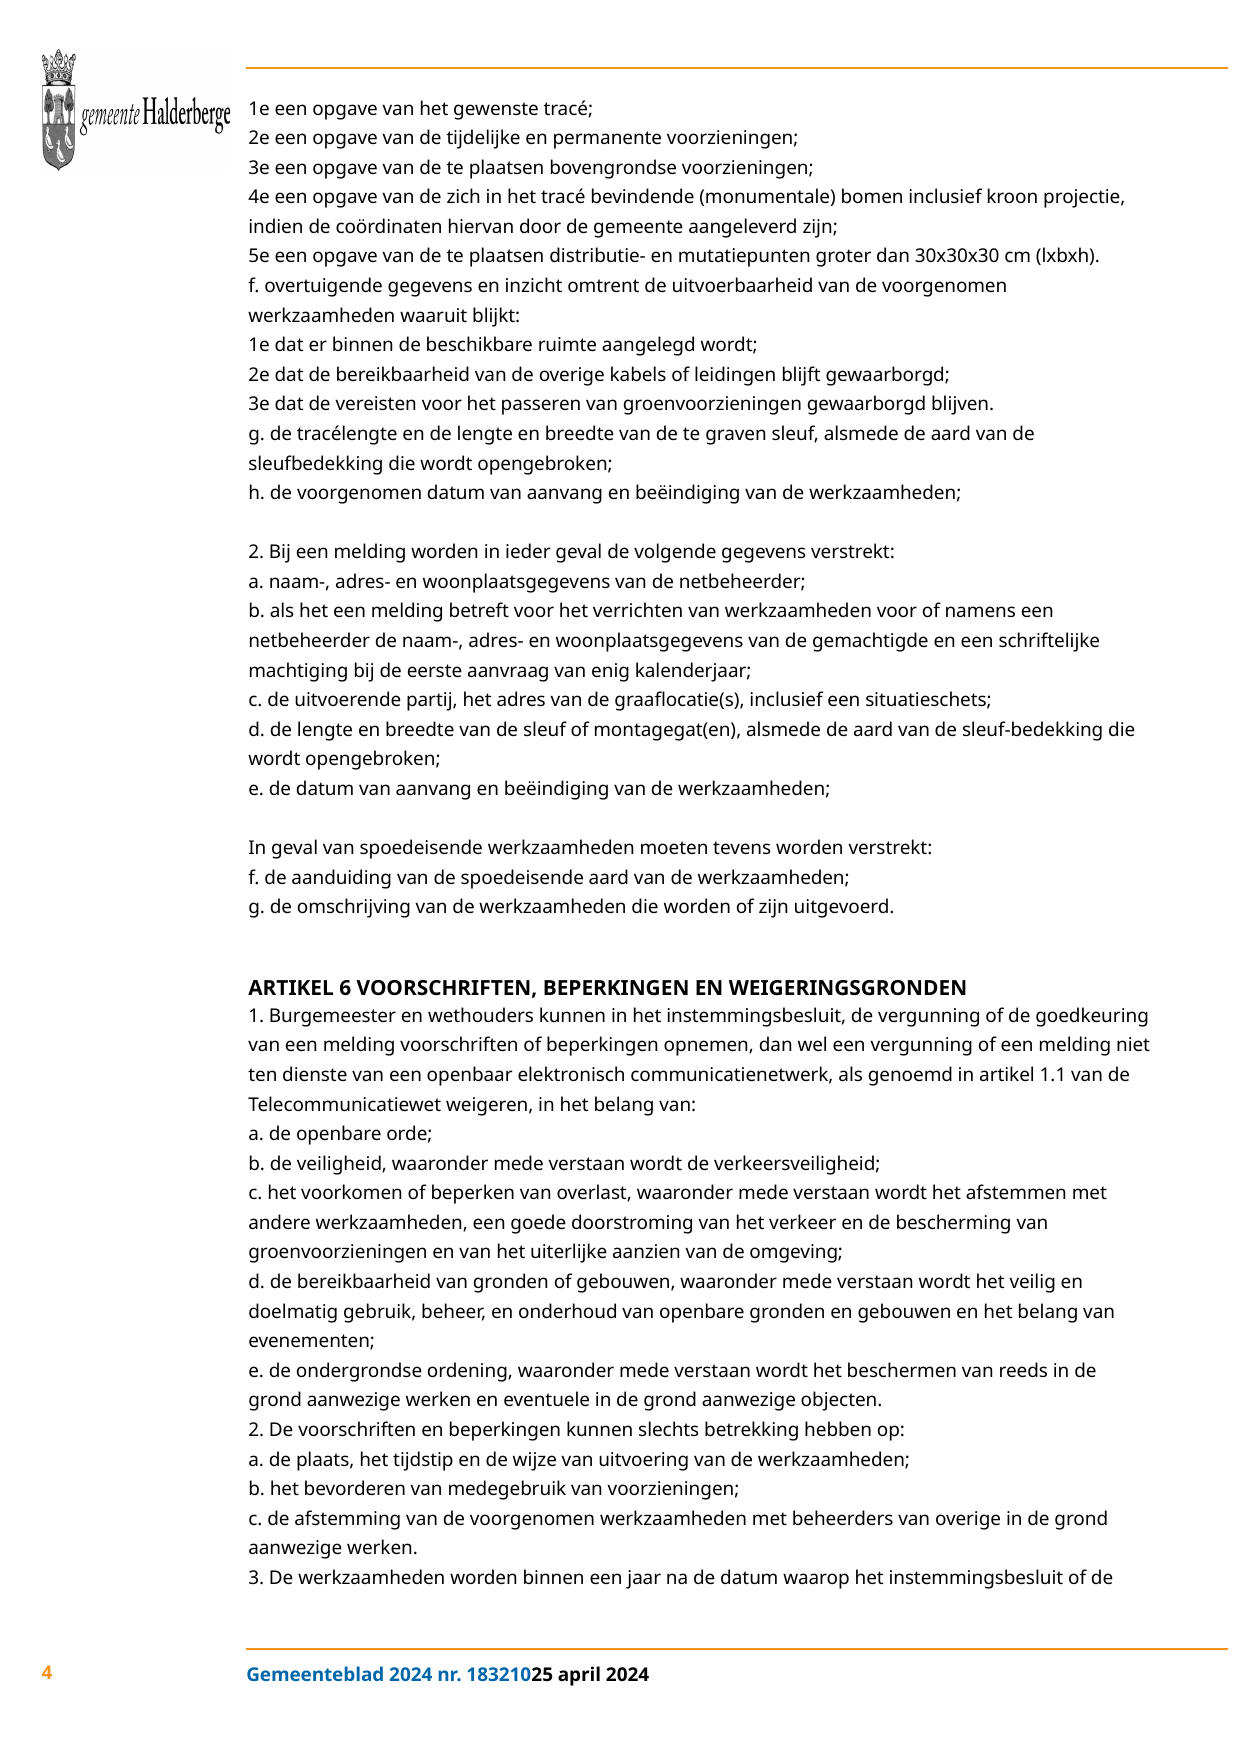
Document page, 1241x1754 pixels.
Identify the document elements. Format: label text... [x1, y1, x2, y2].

text b. als het een melding betreft voor het verrichten van werkzaamheden voor of namens een netbeheerder de naam-, adres- en woonplaatsgegevens van de gemachtigde en een schriftelijke machtiging bij de eerste aanvraag van enig kalenderjaar; [248, 598, 1152, 683]
text a. de openbare orde; [248, 1120, 1152, 1146]
text 3e een opgave van de te plaatsen bovengrondse voorzieningen; [248, 154, 1152, 180]
text 2e een opgave van de tijdelijke en permanente voorzieningen; [248, 124, 1152, 150]
text g. de tracélengte en de lengte en breedte van de te graven sleuf, alsmede de aard van de sleufbedekking die wordt opengebroken; [248, 420, 1152, 476]
text 3e dat de vereisten voor het passeren van groenvoorzieningen gewaarborgd blijven. [248, 391, 1152, 416]
text b. de veiligheid, waaronder mede verstaan wordt de verkeersveiligheid; [248, 1150, 1152, 1176]
text 3. De werkzaamheden worden binnen een jaar na de datum waarop het instemmingsbesluit of de [248, 1564, 1152, 1590]
text In geval van spoedeisende werkzaamheden moeten tevens worden verstrekt: [248, 834, 1152, 860]
text 2. Bij een melding worden in ieder geval de volgende gegevens verstrekt: [248, 538, 1152, 564]
text e. de ondergrondse ordening, waaronder mede verstaan wordt het beschermen van reeds in de grond aanwezige werken en eventuele in de grond aanwezige objecten. [248, 1357, 1152, 1412]
text g. de omschrijving van de werkzaamheden die worden of zijn uitgevoerd. [248, 893, 1152, 919]
text 1. Burgemeester en wethouders kunnen in het instemmingsbesluit, de vergunning of de goedkeuring van een melding voorschriften of beperkingen opnemen, dan wel een vergunning of een melding niet ten dienste van een openbaar elektronisch communicatienetwerk, als genoemd in artikel 1.1 van de Telecommunicatiewet weigeren, in het belang van: [248, 1002, 1152, 1116]
text a. naam-, adres- en woonplaatsgegevens van de netbeheerder; [248, 568, 1152, 594]
text ARTIKEL 6 VOORSCHRIFTEN, BEPERKINGEN EN WEIGERINGSGRONDEN [248, 973, 1152, 1002]
text c. de afstemming van de voorgenomen werkzaamheden met beheerders van overige in de grond aanwezige werken. [248, 1505, 1152, 1560]
text d. de bereikbaarheid van gronden of gebouwen, waaronder mede verstaan wordt het veilig en doelmatig gebruik, beheer, en onderhoud van openbare gronden en gebouwen en het belang van evenementen; [248, 1268, 1152, 1353]
text f. overtuigende gegevens en inzicht omtrent de uitvoerbaarheid van de voorgenomen werkzaamheden waaruit blijkt: [248, 272, 1152, 328]
text c. de uitvoerende partij, het adres van de graaflocatie(s), inclusief een situatieschets; [248, 686, 1152, 712]
picture [41, 47, 231, 172]
text a. de plaats, het tijdstip en de wijze van uitvoering van de werkzaamheden; [248, 1446, 1152, 1471]
text 1e dat er binnen de beschikbare ruimte aangelegd wordt; [248, 331, 1152, 357]
text b. het bevorderen van medegebruik van voorzieningen; [248, 1475, 1152, 1501]
text 4e een opgave van de zich in het tracé bevindende (monumentale) bomen inclusief kroon projectie, indien de coördinaten hiervan door de gemeente aangeleverd zijn; [248, 183, 1152, 239]
text 5e een opgave van de te plaatsen distributie- en mutatiepunten groter dan 30x30x30 cm (lxbxh). [248, 243, 1152, 268]
text 2e dat de bereikbaarheid van de overige kabels of leidingen blijft gewaarborgd; [248, 361, 1152, 387]
text c. het voorkomen of beperken van overlast, waaronder mede verstaan wordt het afstemmen met andere werkzaamheden, een goede doorstroming van het verkeer en de bescherming van groenvoorzieningen en van het uiterlijke aanzien van de omgeving; [248, 1179, 1152, 1264]
text d. de lengte en breedte van de sleuf of montagegat(en), alsmede de aard van de sleuf-bedekking die wordt opengebroken; [248, 716, 1152, 771]
text 2. De voorschriften en beperkingen kunnen slechts betrekking hebben op: [248, 1416, 1152, 1442]
text h. de voorgenomen datum van aanvang en beëindiging van de werkzaamheden; [248, 479, 1152, 505]
text e. de datum van aanvang en beëindiging van de werkzaamheden; [248, 775, 1152, 801]
text 1e een opgave van het gewenste tracé; [248, 95, 1152, 121]
text f. de aanduiding van de spoedeisende aard van de werkzaamheden; [248, 864, 1152, 890]
